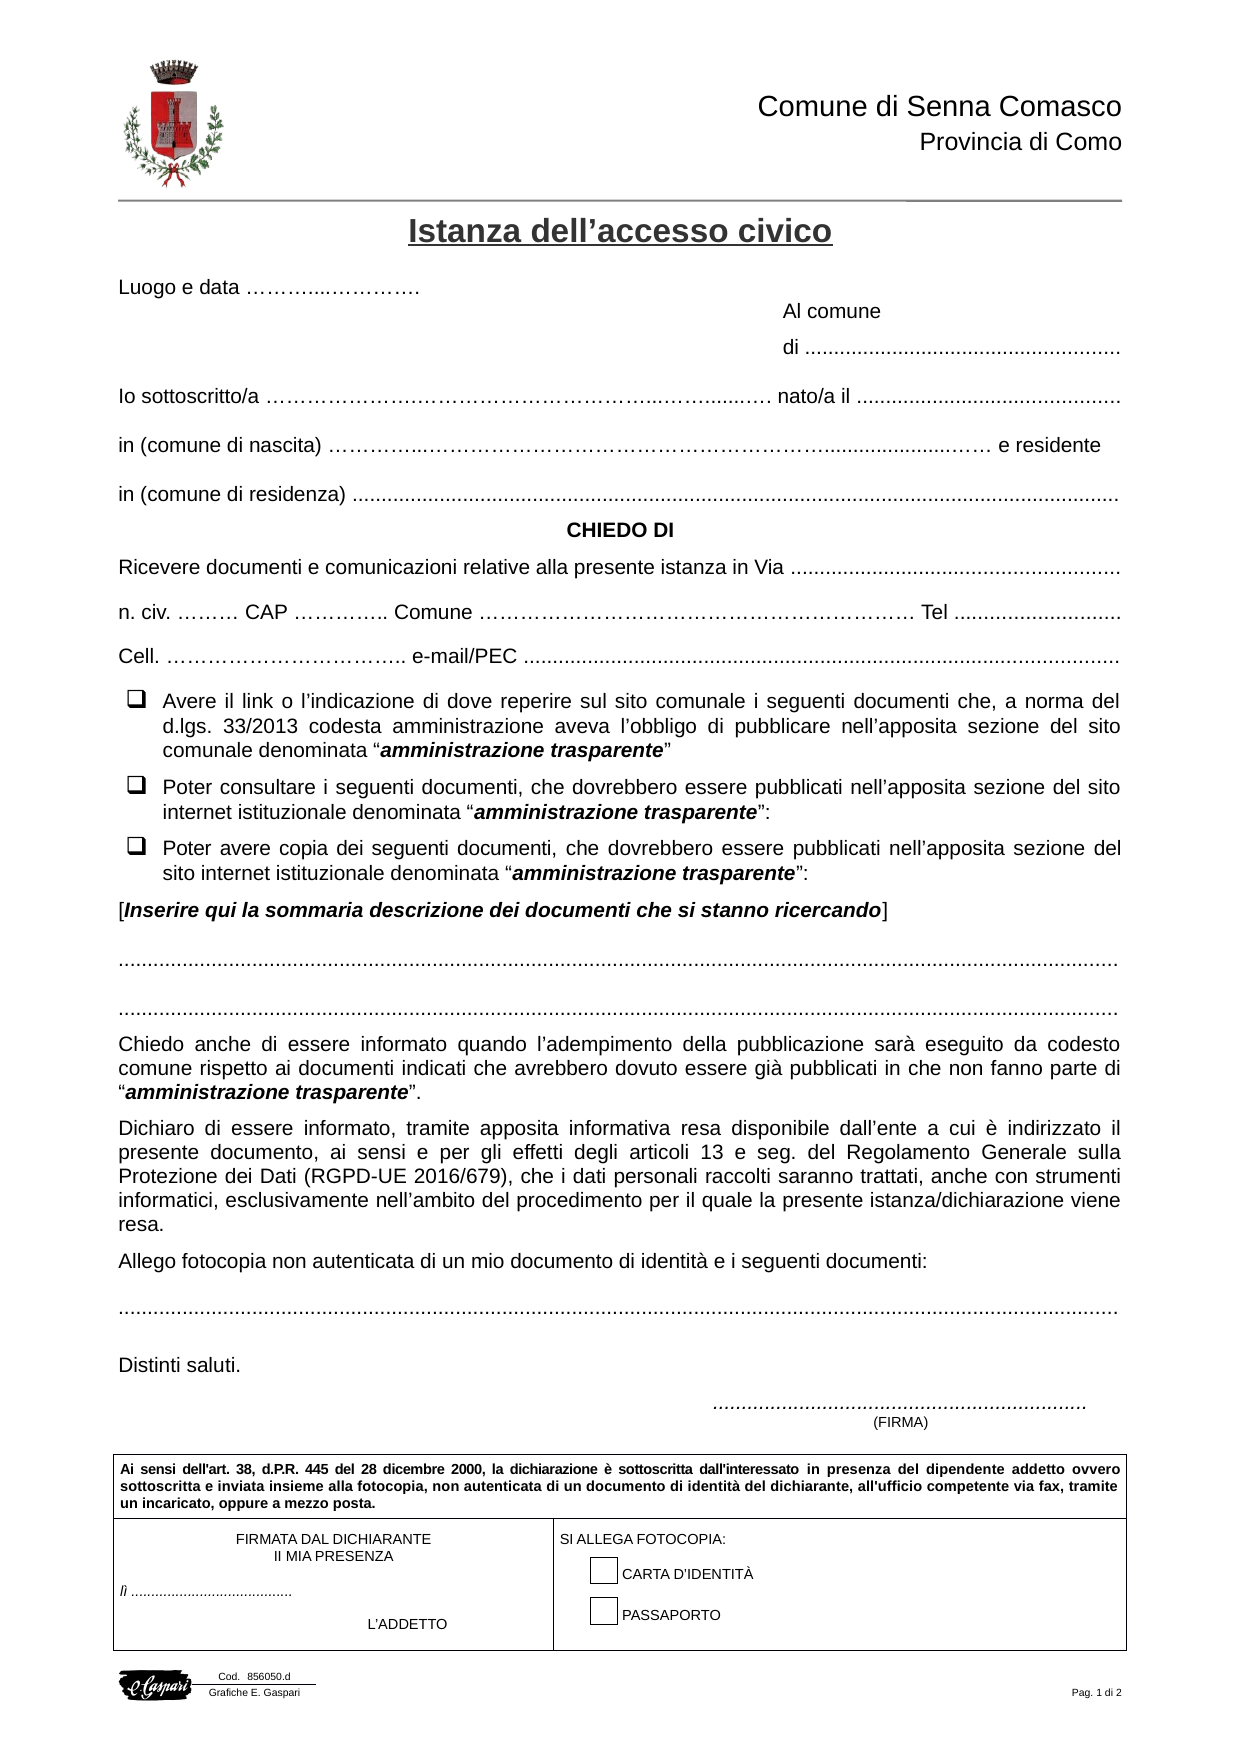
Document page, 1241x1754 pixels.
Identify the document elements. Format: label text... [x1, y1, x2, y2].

list Poter consultare i seguenti documenti, che dovrebbero essere pubblicati nell’apposita sezione del sito internet istituzionale denominata “amministrazione trasparente”: [125, 774, 1122, 823]
table_header Ai sensi dell'art. 38, d.P.R. 445 del 28 dicembre 2000, la dichiarazione è sottoscritta dall'interessato in presenza del dipendente addetto ovvero sottoscritta e inviata insieme alla fotocopia, non autenticata di un documento di identità del dichiarante, all'ufficio competente via fax, tramite un incaricato, oppure a mezzo posta. [114, 1455, 1126, 1517]
subtitle Istanza dell’accesso civico [118, 211, 1122, 249]
text Distinti saluti. [118, 1353, 1122, 1377]
list Poter avere copia dei seguenti documenti, che dovrebbero essere pubblicati nell’apposita sezione del sito internet istituzionale denominata “amministrazione trasparente”: [125, 836, 1122, 885]
text Allego fotocopia non autenticata di un mio documento di identità e i seguenti documenti: [118, 1248, 1122, 1272]
text in (comune di nascita) …………...…………………………………………………......................…… e residente [118, 433, 1122, 457]
text Cell. …………………………….. e-mail/PEC [118, 644, 1122, 668]
text Io sottoscritto/a ………………….……………………………...…….......…. nato/a il [118, 384, 1122, 408]
picture [122, 58, 224, 189]
text di [783, 335, 1122, 359]
table_cell SI ALLEGA FOTOCOPIA: CARTA D’IDENTITÀ PASSAPORTO [554, 1519, 1126, 1649]
text (FIRMA) [679, 1413, 1122, 1430]
text Luogo e data ………....…………. [118, 274, 1122, 298]
table_cell FIRMATA DAL DICHIARANTE II MIA PRESENZA lì ........................................ L’ADDETTO [114, 1519, 553, 1649]
text ................................................................. [679, 1389, 1122, 1413]
text Provincia di Como [224, 127, 1122, 156]
text Chiedo anche di essere informato quando l’adempimento della pubblicazione sarà eseguito da codesto comune rispetto ai documenti indicati che avrebbero dovuto essere già pubblicati in che non fanno parte di “amministrazione trasparente”. [118, 1032, 1122, 1104]
text CHIEDO DI [118, 518, 1122, 542]
list Avere il link o l’indicazione di dove reperire sul sito comunale i seguenti documenti che, a norma del d.lgs. 33/2013 codesta amministrazione aveva l’obbligo di pubblicare nell’apposita sezione del sito comunale denominata “amministrazione trasparente” [125, 689, 1122, 762]
text [Inserire qui la sommaria descrizione dei documenti che si stanno ricercando] [118, 897, 1122, 921]
picture [118, 1669, 192, 1701]
text in (comune di residenza) [118, 482, 1122, 506]
text Ricevere documenti e comunicazioni relative alla presente istanza in Via [118, 555, 1122, 579]
text n. civ. ……… CAP ………….. Comune ……………………………………………………… Tel [118, 599, 1122, 623]
text Al comune [783, 298, 1122, 322]
text Comune di Senna Comasco [224, 89, 1122, 122]
text Dichiaro di essere informato, tramite apposita informativa resa disponibile dall’ente a cui è indirizzato il presente documento, ai sensi e per gli effetti degli articoli 13 e seg. del Regolamento Generale sulla Protezione dei Dati (RGPD-UE 2016/679), che i dati personali raccolti saranno trattati, anche con strumenti informatici, esclusivamente nell’ambito del procedimento per il quale la presente istanza/dichiarazione viene resa. [118, 1116, 1122, 1236]
